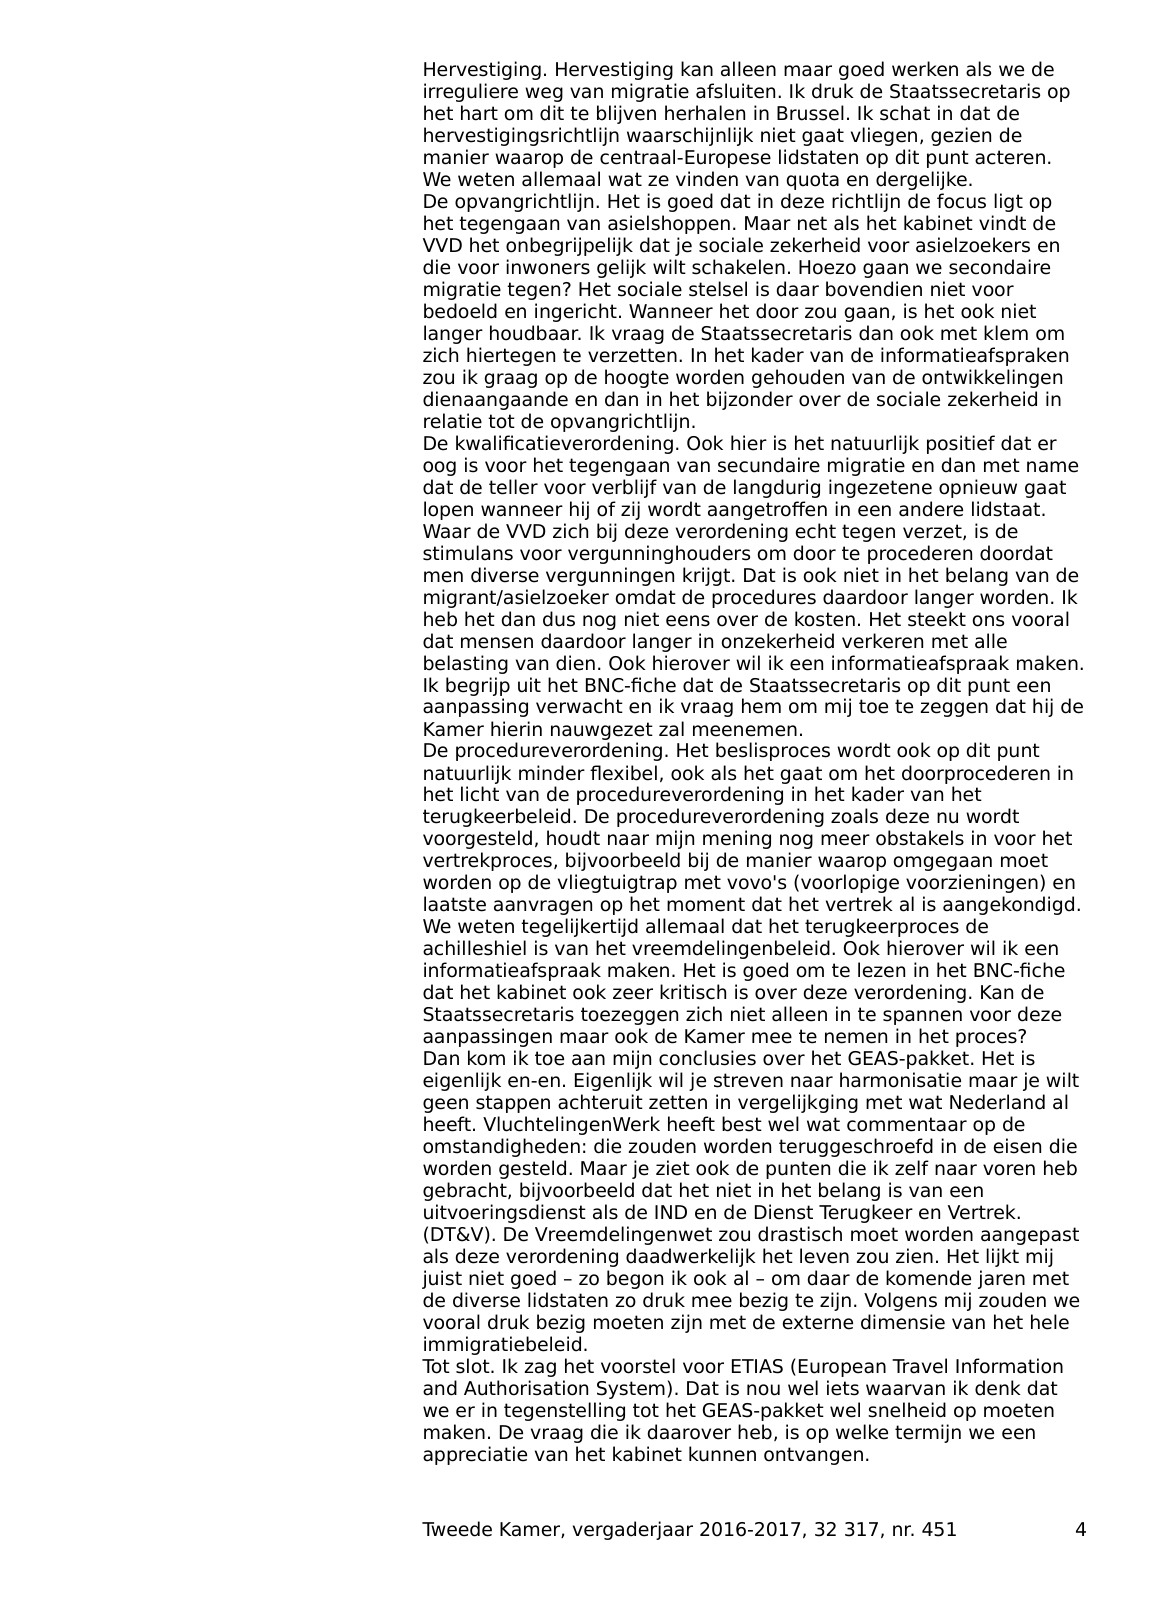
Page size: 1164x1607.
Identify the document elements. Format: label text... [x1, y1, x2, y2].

text De procedureverordening. Het beslisproces wordt ook op dit punt natuurlijk minder flexibel, ook als het gaat om het doorprocederen in het licht van de procedureverordening in het kader van het terugkeerbeleid. De procedureverordening zoals deze nu wordt voorgesteld, houdt naar mijn mening nog meer obstakels in voor het vertrekproces, bijvoorbeeld bij de manier waarop omgegaan moet worden op de vliegtuigtrap met vovo's (voorlopige voorzieningen) en laatste aanvragen op het moment dat het vertrek al is aangekondigd. We weten tegelijkertijd allemaal dat het terugkeerproces de achilleshiel is van het vreemdelingenbeleid. Ook hierover wil ik een informatieafspraak maken. Het is goed om te lezen in het BNC-fiche dat het kabinet ook zeer kritisch is over deze verordening. Kan de Staatssecretaris toezeggen zich niet alleen in te spannen voor deze aanpassingen maar ook de Kamer mee te nemen in het proces? [422, 740, 1087, 1048]
text De kwalificatieverordening. Ook hier is het natuurlijk positief dat er oog is voor het tegengaan van secundaire migratie en dan met name dat de teller voor verblijf van de langdurig ingezetene opnieuw gaat lopen wanneer hij of zij wordt aangetroffen in een andere lidstaat. Waar de VVD zich bij deze verordening echt tegen verzet, is de stimulans voor vergunninghouders om door te procederen doordat men diverse vergunningen krijgt. Dat is ook niet in het belang van de migrant/asielzoeker omdat de procedures daardoor langer worden. Ik heb het dan dus nog niet eens over de kosten. Het steekt ons vooral dat mensen daardoor langer in onzekerheid verkeren met alle belasting van dien. Ook hierover wil ik een informatieafspraak maken. Ik begrijp uit het BNC-fiche dat de Staatssecretaris op dit punt een aanpassing verwacht en ik vraag hem om mij toe te zeggen dat hij de Kamer hierin nauwgezet zal meenemen. [422, 433, 1087, 740]
text Hervestiging. Hervestiging kan alleen maar goed werken als we de irreguliere weg van migratie afsluiten. Ik druk de Staatssecretaris op het hart om dit te blijven herhalen in Brussel. Ik schat in dat de hervestigingsrichtlijn waarschijnlijk niet gaat vliegen, gezien de manier waarop de centraal-Europese lidstaten op dit punt acteren. We weten allemaal wat ze vinden van quota en dergelijke. [422, 59, 1087, 191]
text De opvangrichtlijn. Het is goed dat in deze richtlijn de focus ligt op het tegengaan van asielshoppen. Maar net als het kabinet vindt de VVD het onbegrijpelijk dat je sociale zekerheid voor asielzoekers en die voor inwoners gelijk wilt schakelen. Hoezo gaan we secondaire migratie tegen? Het sociale stelsel is daar bovendien niet voor bedoeld en ingericht. Wanneer het door zou gaan, is het ook niet langer houdbaar. Ik vraag de Staatssecretaris dan ook met klem om zich hiertegen te verzetten. In het kader van de informatieafspraken zou ik graag op de hoogte worden gehouden van de ontwikkelingen dienaangaande en dan in het bijzonder over de sociale zekerheid in relatie tot de opvangrichtlijn. [422, 191, 1087, 433]
text Tot slot. Ik zag het voorstel voor ETIAS (European Travel Information and Authorisation System). Dat is nou wel iets waarvan ik denk dat we er in tegenstelling tot het GEAS-pakket wel snelheid op moeten maken. De vraag die ik daarover heb, is op welke termijn we een appreciatie van het kabinet kunnen ontvangen. [422, 1356, 1087, 1466]
text Dan kom ik toe aan mijn conclusies over het GEAS-pakket. Het is eigenlijk en-en. Eigenlijk wil je streven naar harmonisatie maar je wilt geen stappen achteruit zetten in vergelijkging met wat Nederland al heeft. VluchtelingenWerk heeft best wel wat commentaar op de omstandigheden: die zouden worden teruggeschroefd in de eisen die worden gesteld. Maar je ziet ook de punten die ik zelf naar voren heb gebracht, bijvoorbeeld dat het niet in het belang is van een uitvoeringsdienst als de IND en de Dienst Terugkeer en Vertrek. (DT&V). De Vreemdelingenwet zou drastisch moet worden aangepast als deze verordening daadwerkelijk het leven zou zien. Het lijkt mij juist niet goed – zo begon ik ook al – om daar de komende jaren met de diverse lidstaten zo druk mee bezig te zijn. Volgens mij zouden we vooral druk bezig moeten zijn met de externe dimensie van het hele immigratiebeleid. [422, 1048, 1087, 1356]
